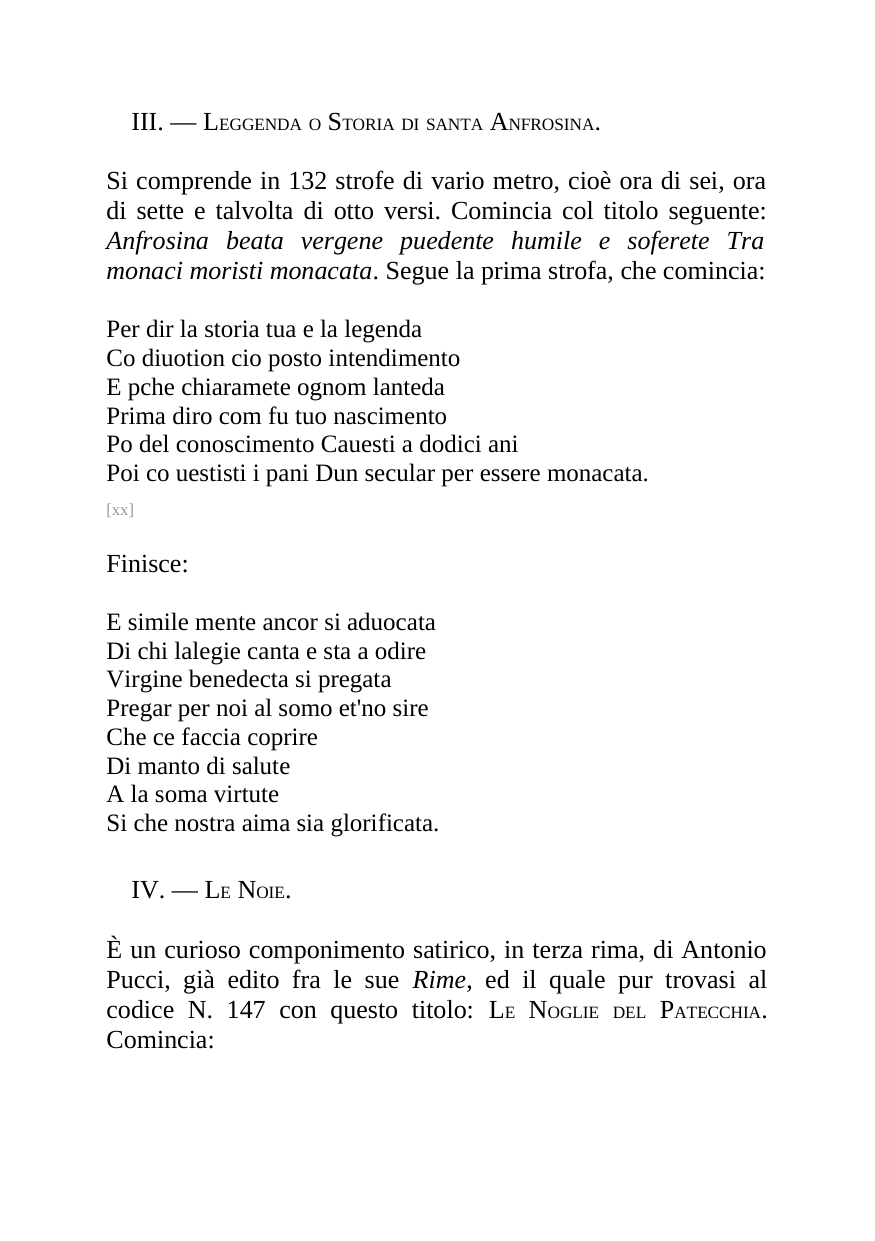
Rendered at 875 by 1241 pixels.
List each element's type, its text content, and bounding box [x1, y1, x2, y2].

text È un curioso componimento satirico, in terza rima, di Antonio Pucci, già edito fra le sue Rime, ed il quale pur trovasi al codice N. 147 con questo titolo: Le Noglie del Patecchia. Comincia: [106, 934, 768, 1054]
text III. — Leggenda o Storia di santa Anfrosina. [131, 106, 768, 136]
text Co diuotion cio posto intendimento [106, 343, 768, 372]
text Di chi lalegie canta e sta a odire [106, 636, 768, 664]
text E simile mente ancor si aduocata [106, 607, 768, 636]
text Virgine benedecta si pregata [106, 664, 768, 693]
text Po del conoscimento Cauesti a dodici ani [106, 429, 768, 458]
text [xx] [106, 499, 768, 519]
text Di manto di salute [106, 751, 768, 779]
text A la soma virtute [106, 779, 768, 808]
text E pche chiaramete ognom lanteda [106, 372, 768, 401]
text Finisce: [106, 548, 768, 578]
text Poi co uestisti i pani Dun secular per essere monacata. [106, 458, 768, 487]
text IV. — Le Noie. [131, 874, 768, 904]
text Si comprende in 132 strofe di vario metro, cioè ora di sei, ora di sette e talvolta di otto versi. Comincia col titolo seguente: Anfrosina beata vergene puedente humile e soferete Tra monaci moristi monacata. Segue la prima strofa, che comincia: [106, 165, 768, 285]
text Pregar per noi al somo et'no sire [106, 693, 768, 722]
text Prima diro com fu tuo nascimento [106, 401, 768, 429]
text Per dir la storia tua e la legenda [106, 314, 768, 343]
text Che ce faccia coprire [106, 722, 768, 751]
text Si che nostra aima sia glorificata. [106, 808, 768, 837]
